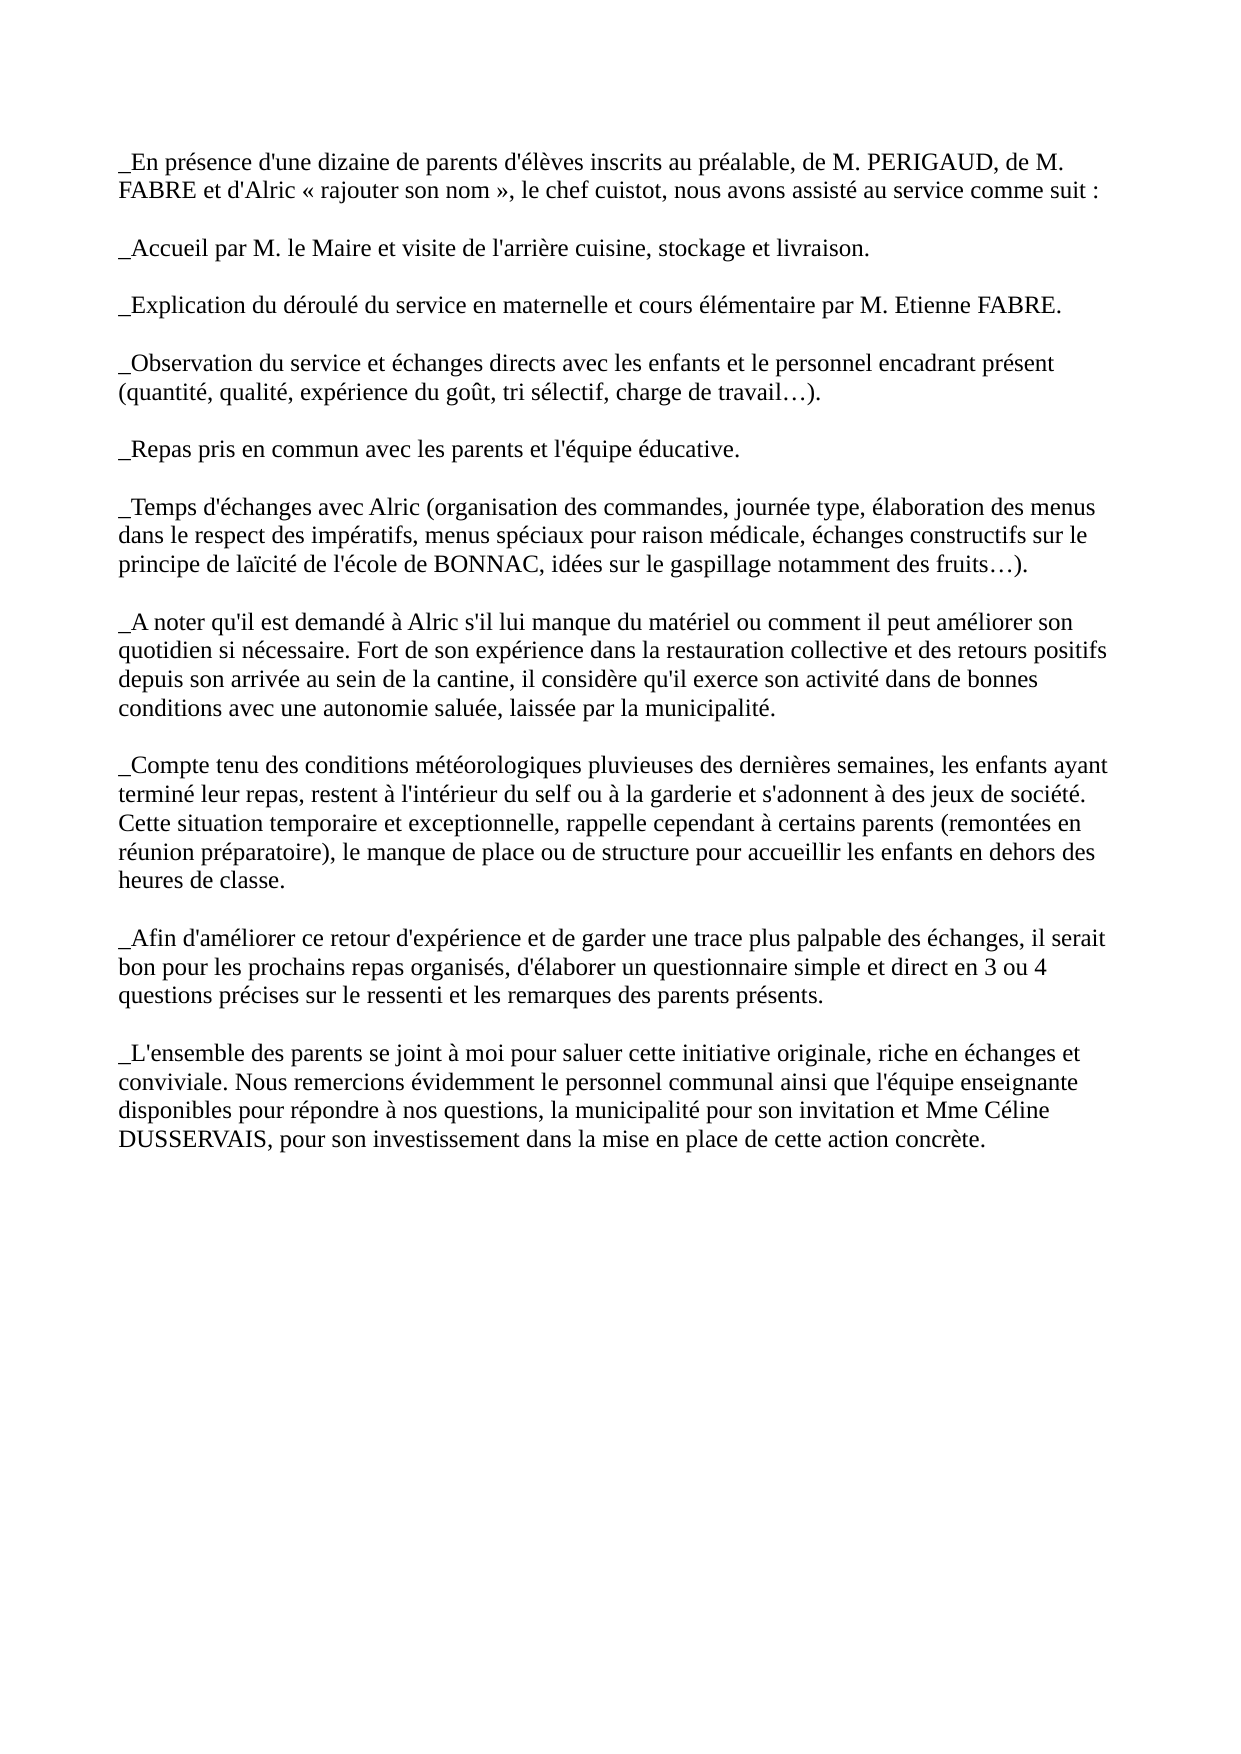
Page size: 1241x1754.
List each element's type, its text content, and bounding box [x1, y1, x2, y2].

text _A noter qu'il est demandé à Alric s'il lui manque du matériel ou comment il peut améliorer son quotidien si nécessaire. Fort de son expérience dans la restauration collective et des retours positifs depuis son arrivée au sein de la cantine, il considère qu'il exerce son activité dans de bonnes conditions avec une autonomie saluée, laissée par la municipalité. [118, 578, 1122, 722]
text _Accueil par M. le Maire et visite de l'arrière cuisine, stockage et livraison. [118, 204, 1122, 262]
text _Afin d'améliorer ce retour d'expérience et de garder une trace plus palpable des échanges, il serait bon pour les prochains repas organisés, d'élaborer un questionnaire simple et direct en 3 ou 4 questions précises sur le ressenti et les remarques des parents présents. _L'ensemble des parents se joint à moi pour saluer cette initiative originale, riche en échanges et conviviale. Nous remercions évidemment le personnel communal ainsi que l'équipe enseignante disponibles pour répondre à nos questions, la municipalité pour son invitation et Mme Céline DUSSERVAIS, pour son investissement dans la mise en place de cette action concrète. [118, 894, 1122, 1182]
text _En présence d'une dizaine de parents d'élèves inscrits au préalable, de M. PERIGAUD, de M. FABRE et d'Alric « rajouter son nom », le chef cuistot, nous avons assisté au service comme suit : [118, 118, 1122, 204]
text _Compte tenu des conditions météorologiques pluvieuses des dernières semaines, les enfants ayant terminé leur repas, restent à l'intérieur du self ou à la garderie et s'adonnent à des jeux de société. Cette situation temporaire et exceptionnelle, rappelle cependant à certains parents (remontées en réunion préparatoire), le manque de place ou de structure pour accueillir les enfants en dehors des heures de classe. [118, 722, 1122, 894]
text _Temps d'échanges avec Alric (organisation des commandes, journée type, élaboration des menus dans le respect des impératifs, menus spéciaux pour raison médicale, échanges constructifs sur le principe de laïcité de l'école de BONNAC, idées sur le gaspillage notamment des fruits…). [118, 463, 1122, 578]
text _Explication du déroulé du service en maternelle et cours élémentaire par M. Etienne FABRE. _Observation du service et échanges directs avec les enfants et le personnel encadrant présent (quantité, qualité, expérience du goût, tri sélectif, charge de travail…). [118, 262, 1122, 406]
text _Repas pris en commun avec les parents et l'équipe éducative. [118, 434, 1122, 463]
